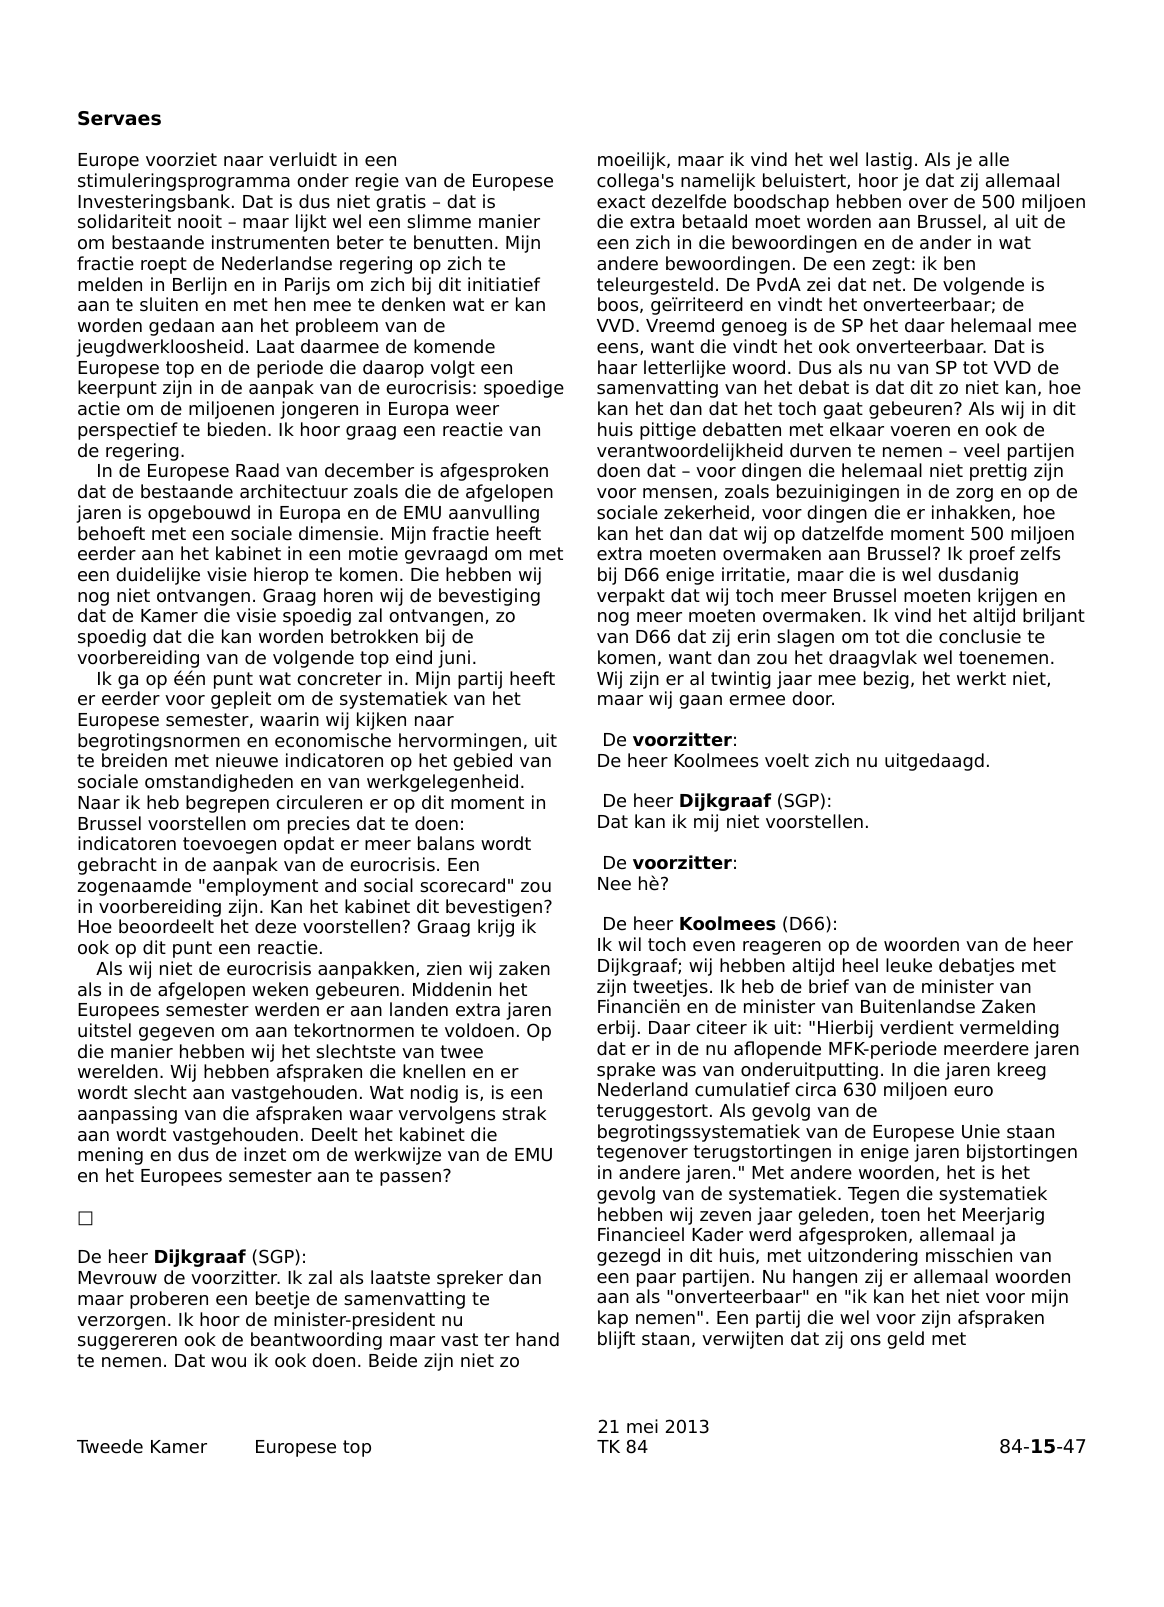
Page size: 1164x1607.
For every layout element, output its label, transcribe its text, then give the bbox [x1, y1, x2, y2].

text De heer Dijkgraaf (SGP): [596, 791, 1087, 812]
text In de Europese Raad van december is afgesproken dat de bestaande architectuur zoals die de afgelopen jaren is opgebouwd in Europa en de EMU aanvulling behoeft met een sociale dimensie. Mijn fractie heeft eerder aan het kabinet in een motie gevraagd om met een duidelijke visie hierop te komen. Die hebben wij nog niet ontvangen. Graag horen wij de bevestiging dat de Kamer die visie spoedig zal ontvangen, zo spoedig dat die kan worden betrokken bij de voorbereiding van de volgende top eind juni. [77, 461, 567, 668]
text De heer Koolmees (D66): [596, 914, 1087, 935]
text Ik wil toch even reageren op de woorden van de heer Dijkgraaf; wij hebben altijd heel leuke debatjes met zijn tweetjes. Ik heb de brief van de minister van Financiën en de minister van Buitenlandse Zaken erbij. Daar citeer ik uit: "Hierbij verdient vermelding dat er in de nu aflopende MFK-periode meerdere jaren sprake was van onderuitputting. In die jaren kreeg Nederland cumulatief circa 630 miljoen euro teruggestort. Als gevolg van de begrotingssystematiek van de Europese Unie staan tegenover terugstortingen in enige jaren bijstortingen in andere jaren." Met andere woorden, het is het gevolg van de systematiek. Tegen die systematiek hebben wij zeven jaar geleden, toen het Meerjarig Financieel Kader werd afgesproken, allemaal ja gezegd in dit huis, met uitzondering misschien van een paar partijen. Nu hangen zij er allemaal woorden aan als "onverteerbaar" en "ik kan het niet voor mijn kap nemen". Een partij die wel voor zijn afspraken blijft staan, verwijten dat zij ons geld met [596, 935, 1087, 1349]
text De voorzitter: [596, 853, 1087, 873]
text Mevrouw de voorzitter. Ik zal als laatste spreker dan maar proberen een beetje de samenvatting te verzorgen. Ik hoor de minister-president nu suggereren ook de beantwoording maar vast ter hand te nemen. Dat wou ik ook doen. Beide zijn niet zo [77, 1268, 567, 1372]
text moeilijk, maar ik vind het wel lastig. Als je alle collega's namelijk beluistert, hoor je dat zij allemaal exact dezelfde boodschap hebben over de 500 miljoen die extra betaald moet worden aan Brussel, al uit de een zich in die bewoordingen en de ander in wat andere bewoordingen. De een zegt: ik ben teleurgesteld. De PvdA zei dat net. De volgende is boos, geïrriteerd en vindt het onverteerbaar; de VVD. Vreemd genoeg is de SP het daar helemaal mee eens, want die vindt het ook onverteerbaar. Dat is haar letterlijke woord. Dus als nu van SP tot VVD de samenvatting van het debat is dat dit zo niet kan, hoe kan het dan dat het toch gaat gebeuren? Als wij in dit huis pittige debatten met elkaar voeren en ook de verantwoordelijkheid durven te nemen – veel partijen doen dat – voor dingen die helemaal niet prettig zijn voor mensen, zoals bezuinigingen in de zorg en op de sociale zekerheid, voor dingen die er inhakken, hoe kan het dan dat wij op datzelfde moment 500 miljoen extra moeten overmaken aan Brussel? Ik proef zelfs bij D66 enige irritatie, maar die is wel dusdanig verpakt dat wij toch meer Brussel moeten krijgen en nog meer moeten overmaken. Ik vind het altijd briljant van D66 dat zij erin slagen om tot die conclusie te komen, want dan zou het draagvlak wel toenemen. Wij zijn er al twintig jaar mee bezig, het werkt niet, maar wij gaan ermee door. [596, 150, 1087, 710]
text De heer Dijkgraaf (SGP): [77, 1247, 567, 1268]
text Ik ga op één punt wat concreter in. Mijn partij heeft er eerder voor gepleit om de systematiek van het Europese semester, waarin wij kijken naar begrotingsnormen en economische hervormingen, uit te breiden met nieuwe indicatoren op het gebied van sociale omstandigheden en van werkgelegenheid. Naar ik heb begrepen circuleren er op dit moment in Brussel voorstellen om precies dat te doen: indicatoren toevoegen opdat er meer balans wordt gebracht in de aanpak van de eurocrisis. Een zogenaamde "employment and social scorecard" zou in voorbereiding zijn. Kan het kabinet dit bevestigen? Hoe beoordeelt het deze voorstellen? Graag krijg ik ook op dit punt een reactie. [77, 668, 567, 959]
text Nee hè? [596, 873, 1087, 894]
text De voorzitter: [596, 730, 1087, 751]
text Europe voorziet naar verluidt in een stimuleringsprogramma onder regie van de Europese Investeringsbank. Dat is dus niet gratis – dat is solidariteit nooit – maar lijkt wel een slimme manier om bestaande instrumenten beter te benutten. Mijn fractie roept de Nederlandse regering op zich te melden in Berlijn en in Parijs om zich bij dit initiatief aan te sluiten en met hen mee te denken wat er kan worden gedaan aan het probleem van de jeugdwerkloosheid. Laat daarmee de komende Europese top en de periode die daarop volgt een keerpunt zijn in de aanpak van de eurocrisis: spoedige actie om de miljoenen jongeren in Europa weer perspectief te bieden. Ik hoor graag een reactie van de regering. [77, 150, 567, 461]
text Als wij niet de eurocrisis aanpakken, zien wij zaken als in de afgelopen weken gebeuren. Middenin het Europees semester werden er aan landen extra jaren uitstel gegeven om aan tekortnormen te voldoen. Op die manier hebben wij het slechtste van twee werelden. Wij hebben afspraken die knellen en er wordt slecht aan vastgehouden. Wat nodig is, is een aanpassing van die afspraken waar vervolgens strak aan wordt vastgehouden. Deelt het kabinet die mening en dus de inzet om de werkwijze van de EMU en het Europees semester aan te passen? [77, 959, 567, 1187]
text Dat kan ik mij niet voorstellen. [596, 812, 1087, 833]
text □ [77, 1207, 567, 1227]
text De heer Koolmees voelt zich nu uitgedaagd. [596, 751, 1087, 771]
